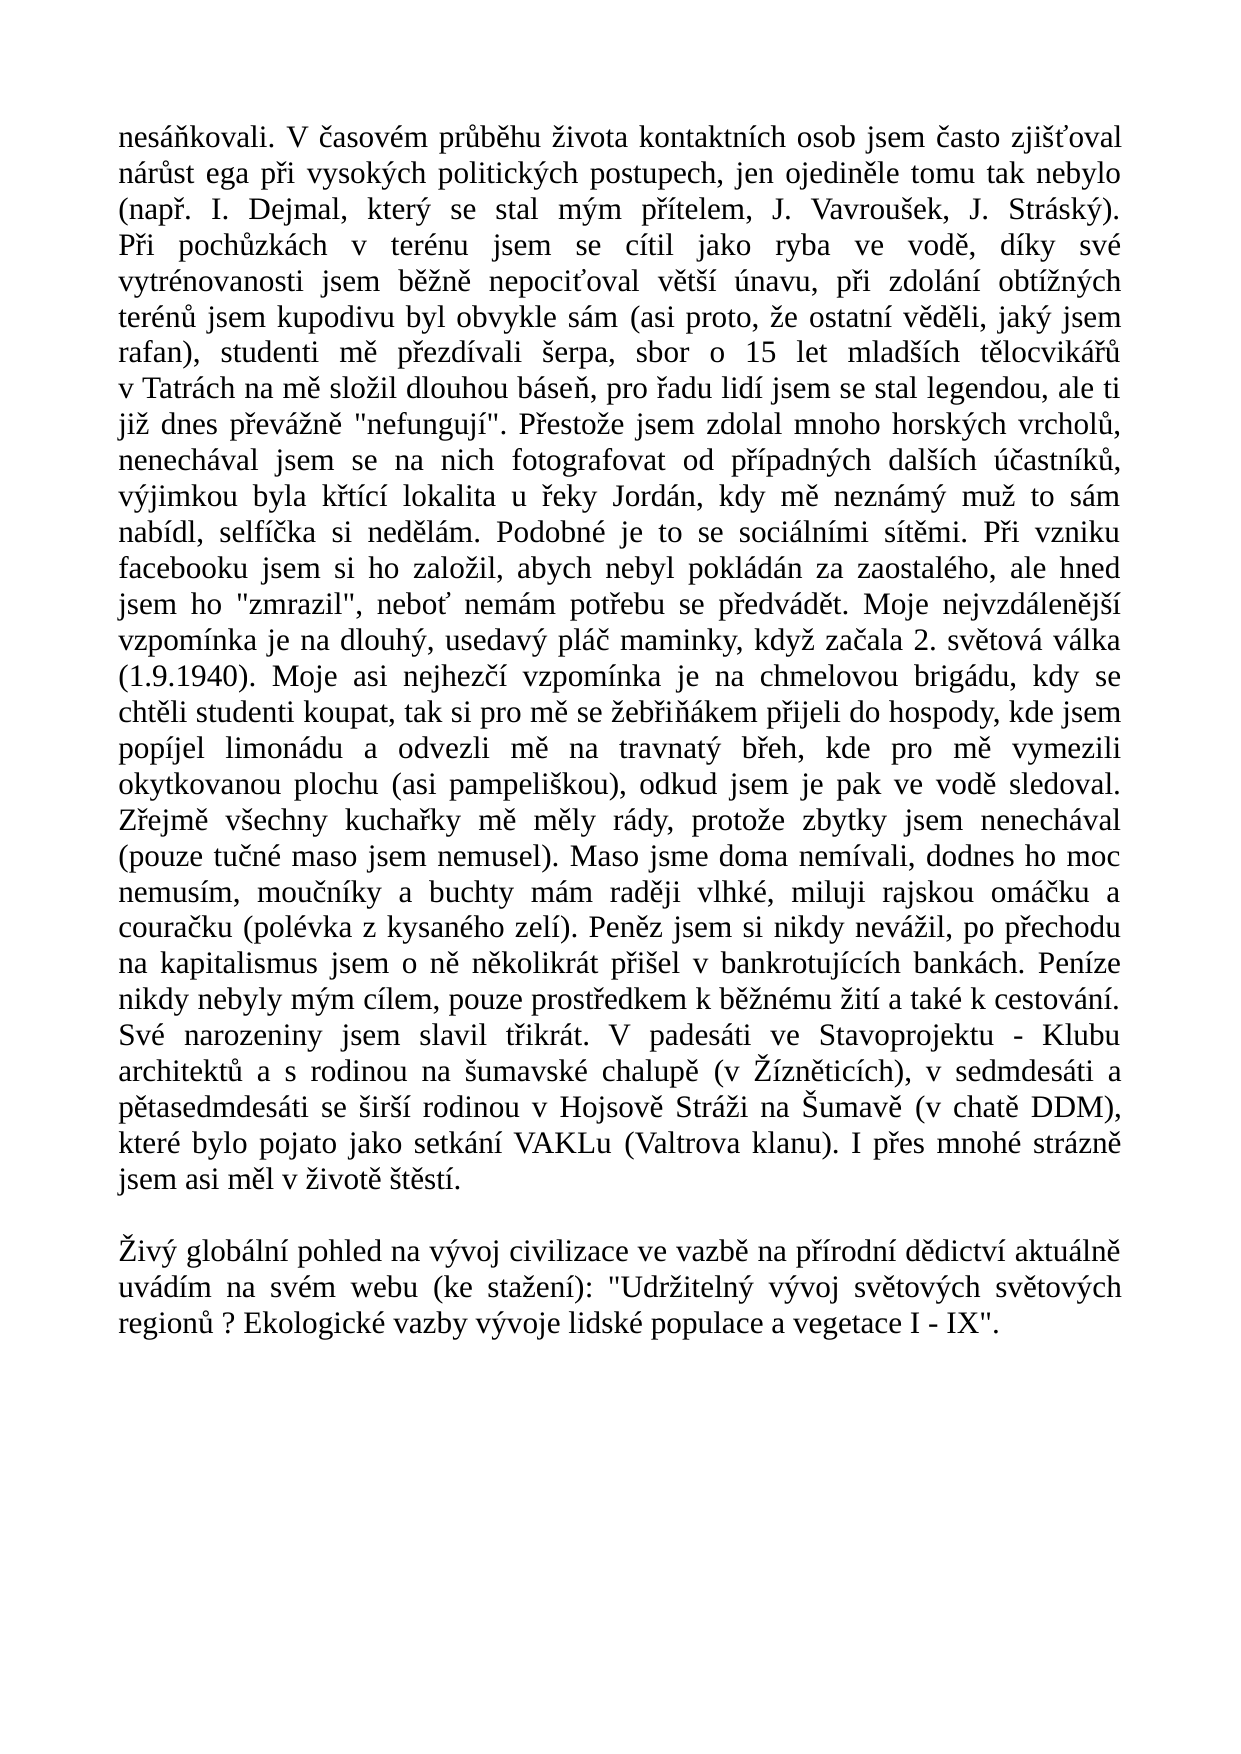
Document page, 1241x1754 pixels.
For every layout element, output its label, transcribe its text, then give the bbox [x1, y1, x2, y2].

text Živý globální pohled na vývoj civilizace ve vazbě na přírodní dědictví aktuálně uvádím na svém webu (ke stažení): "Udržitelný vývoj světových světových regionů ? Ekologické vazby vývoje lidské populace a vegetace I - IX". [118, 1232, 1122, 1340]
text nesáňkovali. V časovém průběhu života kontaktních osob jsem často zjišťoval nárůst ega při vysokých politických postupech, jen ojediněle tomu tak nebylo (např. I. Dejmal, který se stal mým přítelem, J. Vavroušek, J. Stráský). Při pochůzkách v terénu jsem se cítil jako ryba ve vodě, díky své vytrénovanosti jsem běžně nepociťoval větší únavu, při zdolání obtížných terénů jsem kupodivu byl obvykle sám (asi proto, že ostatní věděli, jaký jsem rafan), studenti mě přezdívali šerpa, sbor o 15 let mladších tělocvikářů v Tatrách na mě složil dlouhou báseň, pro řadu lidí jsem se stal legendou, ale ti již dnes převážně "nefungují". Přestože jsem zdolal mnoho horských vrcholů, nenechával jsem se na nich fotografovat od případných dalších účastníků, výjimkou byla křtící lokalita u řeky Jordán, kdy mě neznámý muž to sám nabídl, selfíčka si nedělám. Podobné je to se sociálními sítěmi. Při vzniku facebooku jsem si ho založil, abych nebyl pokládán za zaostalého, ale hned jsem ho "zmrazil", neboť nemám potřebu se předvádět. Moje nejvzdálenější vzpomínka je na dlouhý, usedavý pláč maminky, když začala 2. světová válka (1.9.1940). Moje asi nejhezčí vzpomínka je na chmelovou brigádu, kdy se chtěli studenti koupat, tak si pro mě se žebřiňákem přijeli do hospody, kde jsem popíjel limonádu a odvezli mě na travnatý břeh, kde pro mě vymezili okytkovanou plochu (asi pampeliškou), odkud jsem je pak ve vodě sledoval. Zřejmě všechny kuchařky mě měly rády, protože zbytky jsem nenechával (pouze tučné maso jsem nemusel). Maso jsme doma nemívali, dodnes ho moc nemusím, moučníky a buchty mám raději vlhké, miluji rajskou omáčku a couračku (polévka z kysaného zelí). Peněz jsem si nikdy nevážil, po přechodu na kapitalismus jsem o ně několikrát přišel v bankrotujících bankách. Peníze nikdy nebyly mým cílem, pouze prostředkem k běžnému žití a také k cestování. Své narozeniny jsem slavil třikrát. V padesáti ve Stavoprojektu - Klubu architektů a s rodinou na šumavské chalupě (v Žízněticích), v sedmdesáti a pětasedmdesáti se širší rodinou v Hojsově Stráži na Šumavě (v chatě DDM), které bylo pojato jako setkání VAKLu (Valtrova klanu). I přes mnohé strázně jsem asi měl v životě štěstí. [118, 118, 1122, 1196]
